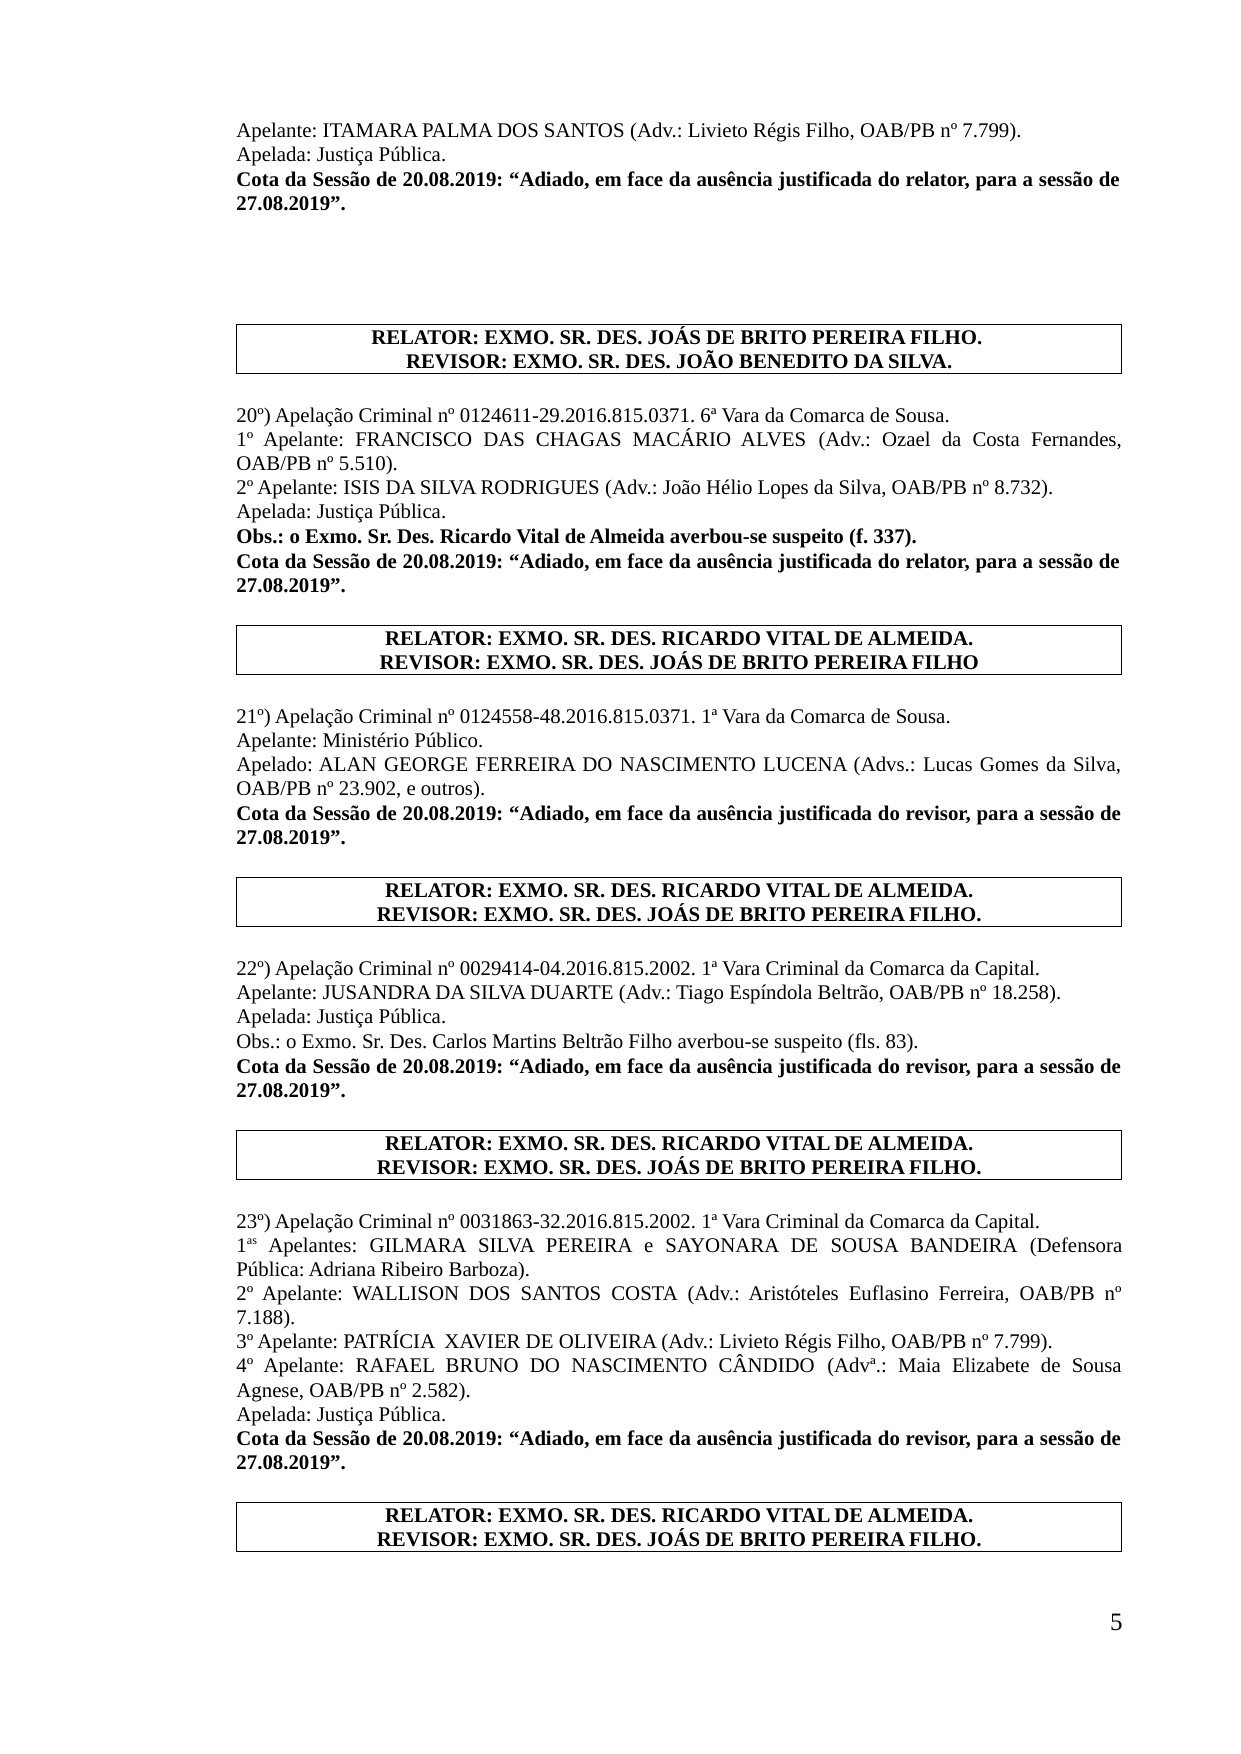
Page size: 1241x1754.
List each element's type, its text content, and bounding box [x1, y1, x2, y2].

text Apelante: ITAMARA PALMA DOS SANTOS (Adv.: Livieto Régis Filho, OAB/PB nº 7.799). [236, 118, 1122, 142]
text Cota da Sessão de 20.08.2019: “Adiado, em face da ausência justificada do revisor, para a sessão de 27.08.2019”. [236, 801, 1122, 849]
text REVISOR: EXMO. SR. DES. JOÁS DE BRITO PEREIRA FILHO. [237, 1153, 1121, 1179]
text Apelada: Justiça Pública. [236, 1402, 1122, 1426]
text Cota da Sessão de 20.08.2019: “Adiado, em face da ausência justificada do relator, para a sessão de 27.08.2019”. [236, 549, 1122, 597]
text Obs.: o Exmo. Sr. Des. Carlos Martins Beltrão Filho averbou-se suspeito (fls. 83). [236, 1029, 1122, 1053]
text RELATOR: EXMO. SR. DES. RICARDO VITAL DE ALMEIDA. [237, 626, 1121, 648]
text RELATOR: EXMO. SR. DES. RICARDO VITAL DE ALMEIDA. [237, 1503, 1121, 1526]
text REVISOR: EXMO. SR. DES. JOÃO BENEDITO DA SILVA. [237, 348, 1121, 373]
text 2º Apelante: WALLISON DOS SANTOS COSTA (Adv.: Aristóteles Euflasino Ferreira, OAB/PB nº 7.188). [236, 1281, 1122, 1329]
text 23º) Apelação Criminal nº 0031863-32.2016.815.2002. 1ª Vara Criminal da Comarca da Capital. [236, 1209, 1122, 1233]
text Cota da Sessão de 20.08.2019: “Adiado, em face da ausência justificada do revisor, para a sessão de 27.08.2019”. [236, 1054, 1122, 1102]
text 22º) Apelação Criminal nº 0029414-04.2016.815.2002. 1ª Vara Criminal da Comarca da Capital. [236, 956, 1122, 980]
text Cota da Sessão de 20.08.2019: “Adiado, em face da ausência justificada do relator, para a sessão de 27.08.2019”. [236, 167, 1122, 215]
text 1º Apelante: FRANCISCO DAS CHAGAS MACÁRIO ALVES (Adv.: Ozael da Costa Fernandes, OAB/PB nº 5.510). [236, 427, 1122, 475]
text Apelante: Ministério Público. [236, 728, 1122, 752]
text Apelante: JUSANDRA DA SILVA DUARTE (Adv.: Tiago Espíndola Beltrão, OAB/PB nº 18.258). [236, 980, 1122, 1004]
text 3º Apelante: PATRÍCIA XAVIER DE OLIVEIRA (Adv.: Livieto Régis Filho, OAB/PB nº 7.799). [236, 1329, 1122, 1353]
text Cota da Sessão de 20.08.2019: “Adiado, em face da ausência justificada do revisor, para a sessão de 27.08.2019”. [236, 1426, 1122, 1474]
text 20º) Apelação Criminal nº 0124611-29.2016.815.0371. 6ª Vara da Comarca de Sousa. [236, 403, 1122, 427]
text RELATOR: EXMO. SR. DES. RICARDO VITAL DE ALMEIDA. [237, 1131, 1121, 1153]
text Obs.: o Exmo. Sr. Des. Ricardo Vital de Almeida averbou-se suspeito (f. 337). [236, 524, 1122, 548]
text RELATOR: EXMO. SR. DES. JOÁS DE BRITO PEREIRA FILHO. [237, 325, 1121, 348]
text RELATOR: EXMO. SR. DES. RICARDO VITAL DE ALMEIDA. [237, 878, 1121, 901]
text 4º Apelante: RAFAEL BRUNO DO NASCIMENTO CÂNDIDO (Advª.: Maia Elizabete de Sousa Agnese, OAB/PB nº 2.582). [236, 1353, 1122, 1402]
text 21º) Apelação Criminal nº 0124558-48.2016.815.0371. 1ª Vara da Comarca de Sousa. [236, 704, 1122, 728]
text REVISOR: EXMO. SR. DES. JOÁS DE BRITO PEREIRA FILHO. [237, 1526, 1121, 1551]
text Apelada: Justiça Pública. [236, 142, 1122, 166]
text REVISOR: EXMO. SR. DES. JOÁS DE BRITO PEREIRA FILHO. [237, 901, 1121, 926]
text Apelado: ALAN GEORGE FERREIRA DO NASCIMENTO LUCENA (Advs.: Lucas Gomes da Silva, OAB/PB nº 23.902, e outros). [236, 752, 1122, 800]
text 1as Apelantes: GILMARA SILVA PEREIRA e SAYONARA DE SOUSA BANDEIRA (Defensora Pública: Adriana Ribeiro Barboza). [236, 1233, 1122, 1281]
text REVISOR: EXMO. SR. DES. JOÁS DE BRITO PEREIRA FILHO [237, 648, 1121, 674]
text Apelada: Justiça Pública. [236, 1004, 1122, 1028]
text 2º Apelante: ISIS DA SILVA RODRIGUES (Adv.: João Hélio Lopes da Silva, OAB/PB nº 8.732). [236, 475, 1122, 499]
text Apelada: Justiça Pública. [236, 499, 1122, 523]
